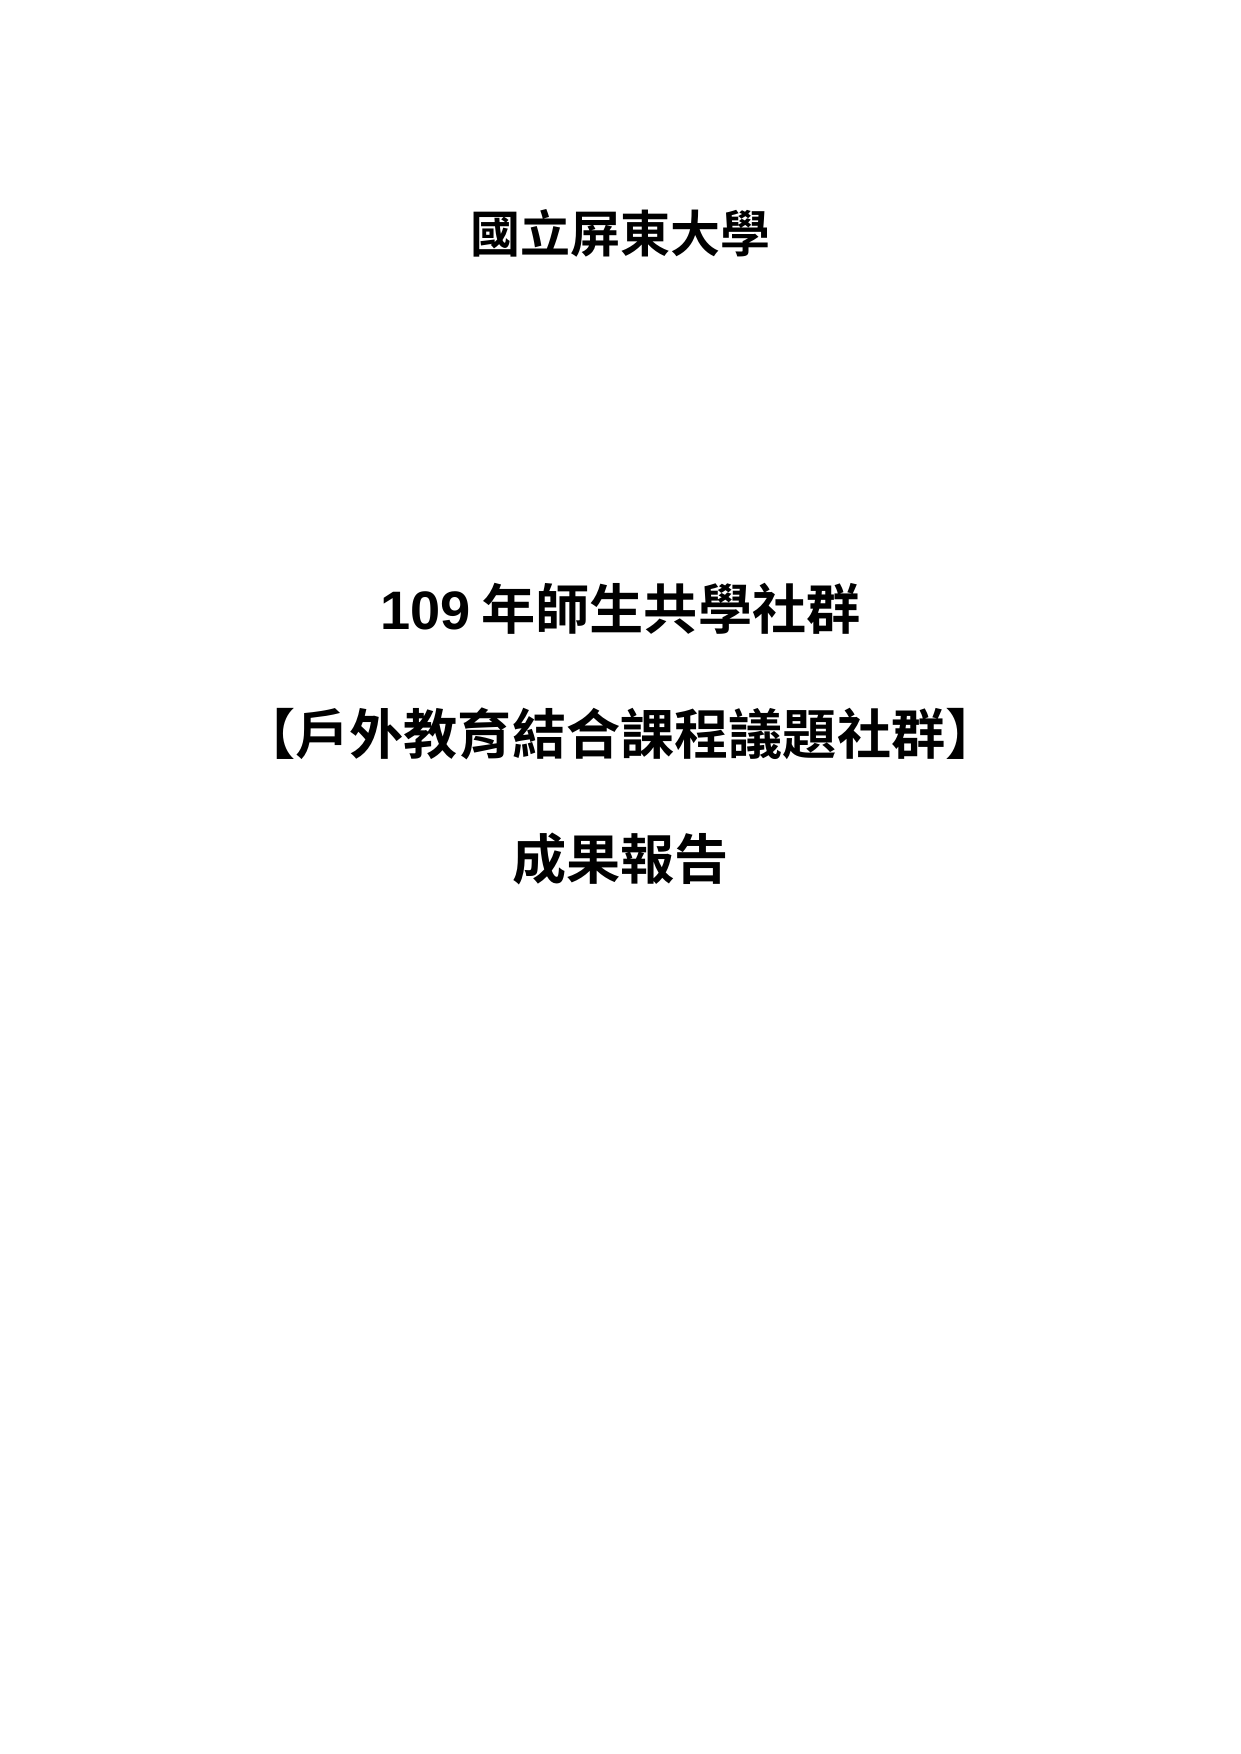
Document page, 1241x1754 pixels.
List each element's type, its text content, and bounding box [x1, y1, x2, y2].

text 成果報告 [75, 783, 1165, 908]
text 國立屏東大學 [75, 158, 1165, 283]
text 109年師生共學社群 [75, 533, 1165, 658]
text 【戶外教育結合課程議題社群】 [75, 658, 1165, 783]
